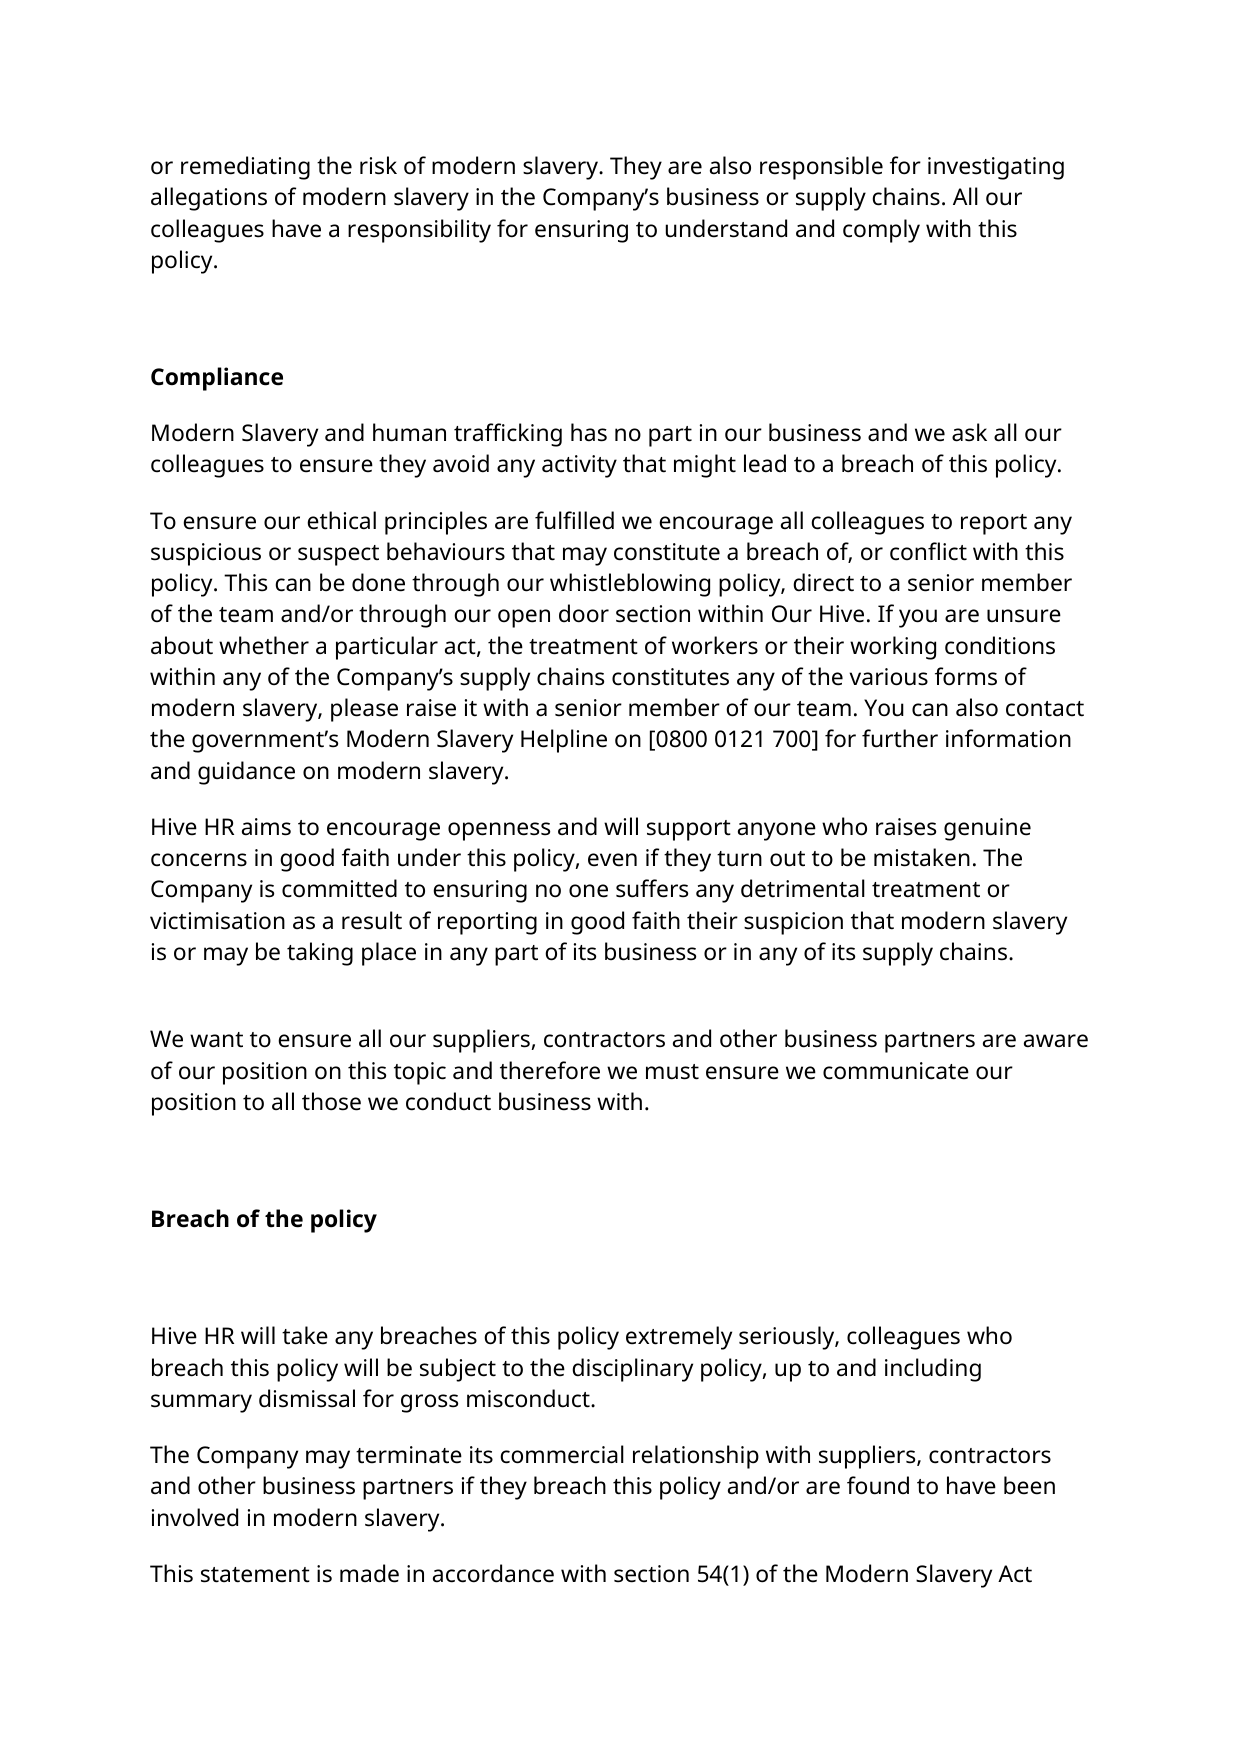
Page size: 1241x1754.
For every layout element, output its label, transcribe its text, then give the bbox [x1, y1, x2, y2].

text Breach of the policy [150, 1203, 1090, 1234]
text Hive HR will take any breaches of this policy extremely seriously, colleagues who breach this policy will be subject to the disciplinary policy, up to and including summary dismissal for gross misconduct. [150, 1320, 1090, 1414]
text To ensure our ethical principles are fulfilled we encourage all colleagues to report any suspicious or suspect behaviours that may constitute a breach of, or conflict with this policy. This can be done through our whistleblowing policy, direct to a senior member of the team and/or through our open door section within Our Hive. If you are unsure about whether a particular act, the treatment of workers or their working conditions within any of the Company’s supply chains constitutes any of the various forms of modern slavery, please raise it with a senior member of our team. You can also contact the government’s Modern Slavery Helpline on [0800 0121 700] for further information and guidance on modern slavery. [150, 505, 1090, 786]
text Hive HR aims to encourage openness and will support anyone who raises genuine concerns in good faith under this policy, even if they turn out to be mistaken. The Company is committed to ensuring no one suffers any detrimental treatment or victimisation as a result of reporting in good faith their suspicion that modern slavery is or may be taking place in any part of its business or in any of its supply chains. [150, 811, 1090, 998]
text This statement is made in accordance with section 54(1) of the Modern Slavery Act [150, 1558, 1090, 1589]
text Modern Slavery and human trafficking has no part in our business and we ask all our colleagues to ensure they avoid any activity that might lead to a breach of this policy. [150, 417, 1090, 480]
text or remediating the risk of modern slavery. They are also responsible for investigating allegations of modern slavery in the Company’s business or supply chains. All our colleagues have a responsibility for ensuring to understand and comply with this policy. [150, 150, 1090, 275]
text Compliance [150, 361, 1090, 392]
text The Company may terminate its commercial relationship with suppliers, contractors and other business partners if they breach this policy and/or are found to have been involved in modern slavery. [150, 1439, 1090, 1533]
text We want to ensure all our suppliers, contractors and other business partners are aware of our position on this topic and therefore we must ensure we communicate our position to all those we conduct business with. [150, 1023, 1090, 1117]
